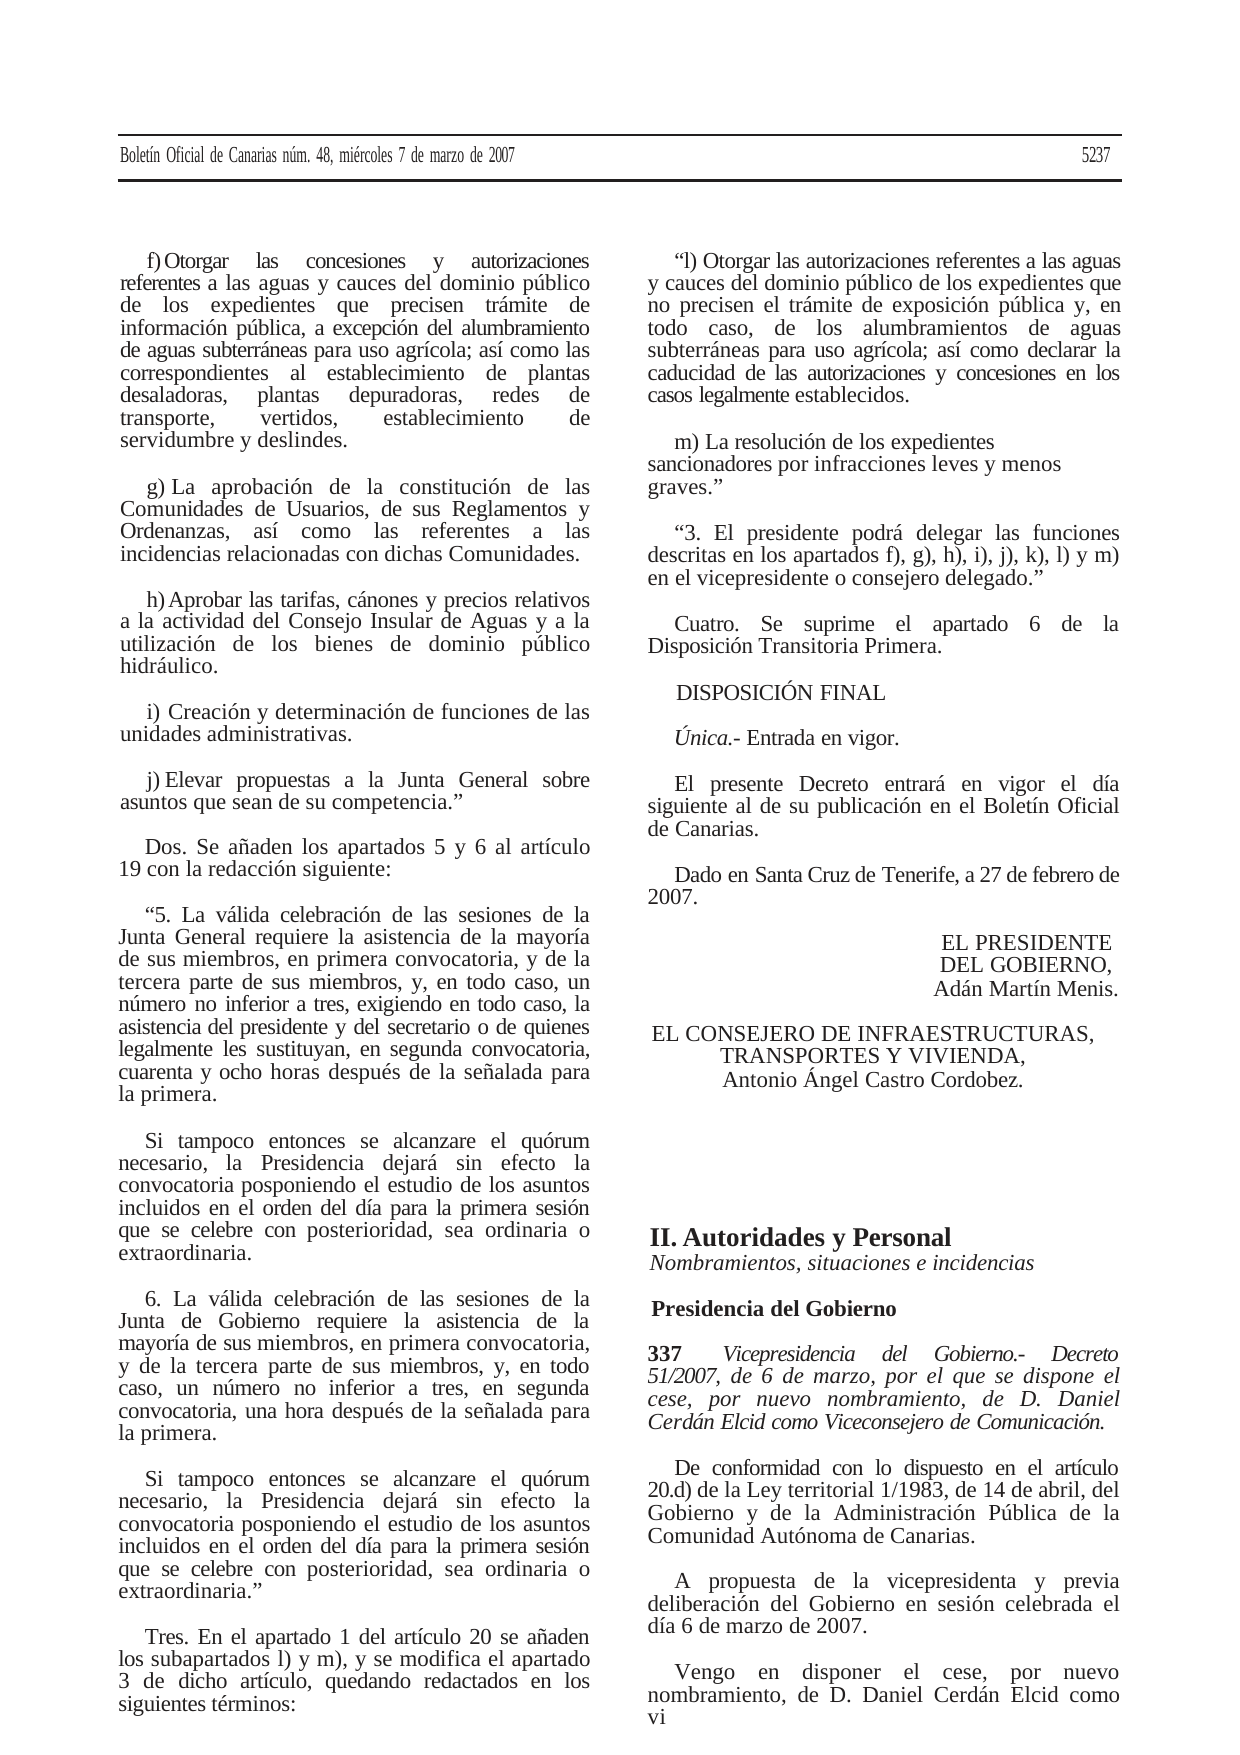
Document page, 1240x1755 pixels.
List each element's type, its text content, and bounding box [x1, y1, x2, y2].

text Dado en Santa Cruz de Tenerife, a 27 de febrero de 2007. [647, 864, 1120, 909]
text Cuatro. Se suprime el apartado 6 de la Disposición Transitoria Primera. [647, 613, 1120, 658]
text Única.- Entrada en vigor. [647, 724, 900, 751]
text m) La resolución de los expedientes sancionadores por infracciones leves y menos graves.” [647, 431, 1122, 499]
text Si tampoco entonces se alcanzare el quórum necesario, la Presidencia dejará sin efecto la convocatoria posponiendo el estudio de los asuntos incluidos en el orden del día para la primera sesión que se celebre con posterioridad, sea ordinaria o extraordinaria.” [118, 1469, 591, 1603]
text DISPOSICIÓN FINAL [676, 678, 1122, 705]
text Vengo en disponer el cese, por nuevo nombramiento, de D. Daniel Cerdán Elcid como vi [647, 1662, 1120, 1730]
list Otorgar las concesiones y autorizaciones referentes a las aguas y cauces del dominio público de los expedientes que precisen trámite de información pública, a excepción del alumbramiento de aguas subterráneas para uso agrícola; así como las correspondientes al establecimiento de plantas desaladoras, plantas depuradoras, redes de transporte, vertidos, establecimiento de servidumbre y deslindes. [120, 251, 591, 453]
text Antonio Ángel Castro Cordobez. [647, 1068, 1098, 1092]
text Dos. Se añaden los apartados 5 y 6 al artículo 19 con la redacción siguiente: [118, 837, 591, 882]
list Vicepresidencia del Gobierno.- Decreto 51/2007, de 6 de marzo, por el que se dispone el cese, por nuevo nombramiento, de D. Daniel Cerdán Elcid como Viceconsejero de Comunicación. [647, 1344, 1120, 1434]
text EL PRESIDENTE DEL GOBIERNO, [939, 932, 1122, 977]
text De conformidad con lo dispuesto en el artículo 20.d) de la Ley territorial 1/1983, de 14 de abril, del Gobierno y de la Administración Pública de la Comunidad Autónoma de Canarias. [647, 1457, 1120, 1548]
text Si tampoco entonces se alcanzare el quórum necesario, la Presidencia dejará sin efecto la convocatoria posponiendo el estudio de los asuntos incluidos en el orden del día para la primera sesión que se celebre con posterioridad, sea ordinaria o extraordinaria. [118, 1130, 590, 1265]
list La aprobación de la constitución de las Comunidades de Usuarios, de sus Reglamentos y Ordenanzas, así como las referentes a las incidencias relacionadas con dichas Comunidades. [120, 476, 591, 566]
text Adán Martín Menis. [933, 977, 1122, 1001]
text El presente Decreto entrará en vigor el día siguiente al de su publicación en el Boletín Oficial de Canarias. [647, 773, 1120, 841]
list Elevar propuestas a la Junta General sobre asuntos que sean de su competencia.” [120, 769, 591, 814]
text “l) Otorgar las autorizaciones referentes a las aguas y cauces del dominio público de los expedientes que no precisen el trámite de exposición pública y, en todo caso, de los alumbramientos de aguas subterráneas para uso agrícola; así como declarar la caducidad de las autorizaciones y concesiones en los casos legalmente establecidos. [647, 251, 1122, 408]
text A propuesta de la vicepresidenta y previa deliberación del Gobierno en sesión celebrada el día 6 de marzo de 2007. [647, 1571, 1120, 1639]
text Nombramientos, situaciones e incidencias [649, 1252, 1122, 1276]
text “5. La válida celebración de las sesiones de la Junta General requiere la asistencia de la mayoría de sus miembros, en primera convocatoria, y de la tercera parte de sus miembros, y, en todo caso, un número no inferior a tres, exigiendo en todo caso, la asistencia del presidente y del secretario o de quienes legalmente les sustituyan, en segunda convocatoria, cuarenta y ocho horas después de la señalada para la primera. [118, 904, 591, 1107]
text Tres. En el apartado 1 del artículo 20 se añaden los subapartados l) y m), y se modifica el apartado 3 de dicho artículo, quedando redactados en los siguientes términos: [118, 1627, 591, 1716]
list Creación y determinación de funciones de las unidades administrativas. [120, 702, 590, 747]
text “3. El presidente podrá delegar las funciones descritas en los apartados f), g), h), i), j), k), l) y m) en el vicepresidente o consejero delegado.” [647, 522, 1120, 590]
list Aprobar las tarifas, cánones y precios relativos a la actividad del Consejo Insular de Aguas y a la utilización de los bienes de dominio público hidráulico. [120, 589, 590, 679]
list Autoridades y Personal [649, 1223, 1122, 1252]
text 6. La válida celebración de las sesiones de la Junta de Gobierno requiere la asistencia de la mayoría de sus miembros, en primera convocatoria, y de la tercera parte de sus miembros, y, en todo caso, un número no inferior a tres, en segunda convocatoria, una hora después de la señalada para la primera. [118, 1288, 590, 1446]
text EL CONSEJERO DE INFRAESTRUCTURAS, TRANSPORTES Y VIVIENDA, [647, 1023, 1098, 1068]
subtitle Presidencia del Gobierno [647, 1295, 897, 1321]
